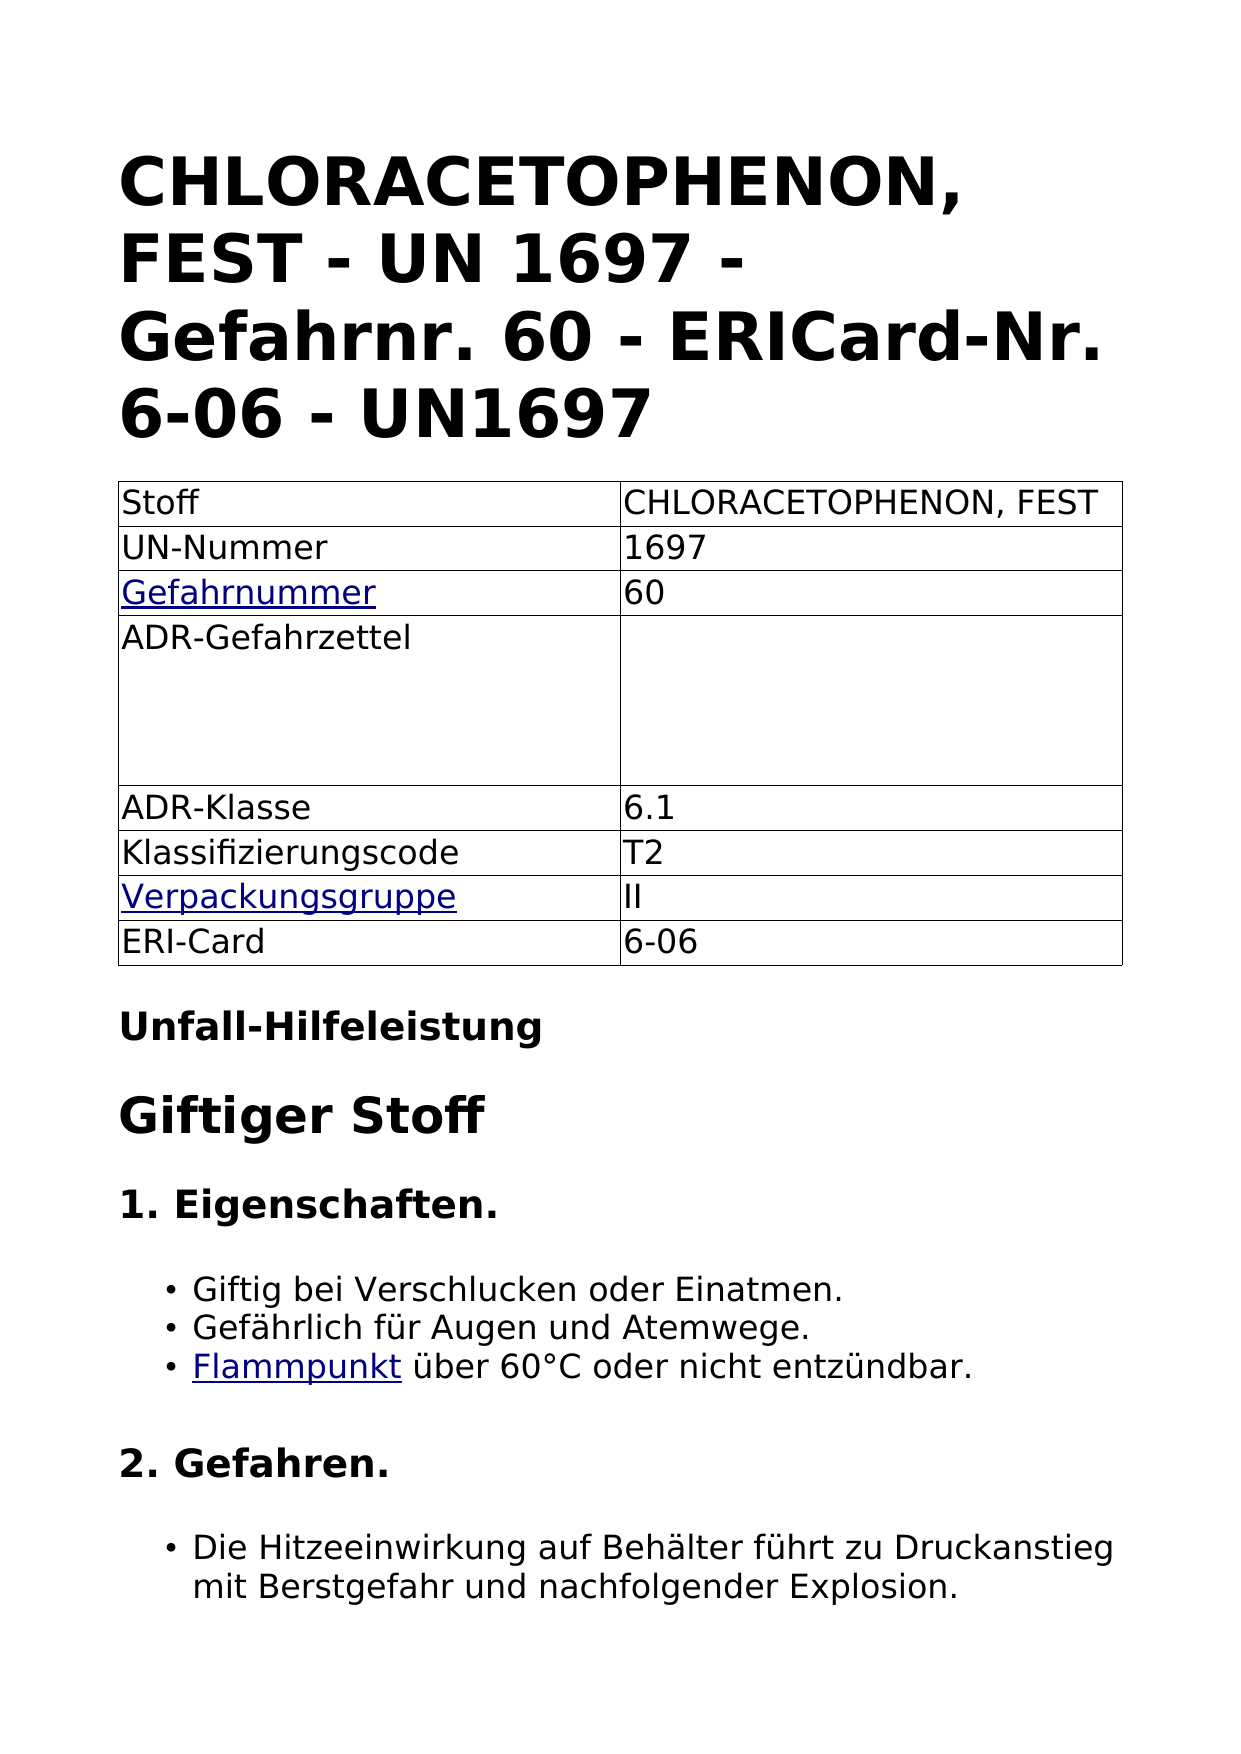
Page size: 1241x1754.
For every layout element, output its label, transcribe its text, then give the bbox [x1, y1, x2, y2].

subtitle CHLORACETOPHENON, FEST - UN 1697 - Gefahrnr. 60 - ERICard-Nr. 6-06 - UN1697 [118, 143, 1122, 453]
table_header CHLORACETOPHENON, FEST [621, 482, 1122, 526]
list Giftig bei Verschlucken oder Einatmen. [177, 1270, 1122, 1309]
subtitle 2. Gefahren. [118, 1441, 1122, 1486]
table_cell 60 [621, 571, 1122, 615]
table_cell [621, 616, 1122, 785]
table_cell II [621, 876, 1122, 920]
list Gefährlich für Augen und Atemwege. [177, 1309, 1122, 1348]
subtitle Giftiger Stoff [118, 1087, 1122, 1145]
table_cell ADR-Klasse [119, 786, 620, 830]
table_cell 1697 [621, 527, 1122, 570]
subtitle 1. Eigenschaften. [118, 1183, 1122, 1228]
table_cell Gefahrnummer [119, 571, 620, 615]
table_header Stoff [119, 482, 620, 526]
list Die Hitzeeinwirkung auf Behälter führt zu Druckanstieg mit Berstgefahr und nachfolgender Explosion. [177, 1528, 1122, 1606]
table_cell 6-06 [621, 921, 1122, 964]
subtitle Unfall-Hilfeleistung [118, 1004, 1122, 1049]
table_cell UN-Nummer [119, 527, 620, 570]
table_cell ERI-Card [119, 921, 620, 964]
table_cell Klassifizierungscode [119, 831, 620, 875]
table_cell 6.1 [621, 786, 1122, 830]
table_cell ADR-Gefahrzettel [119, 616, 620, 785]
table_cell T2 [621, 831, 1122, 875]
list Flammpunkt über 60°C oder nicht entzündbar. [177, 1348, 1122, 1387]
table_cell Verpackungsgruppe [119, 876, 620, 920]
